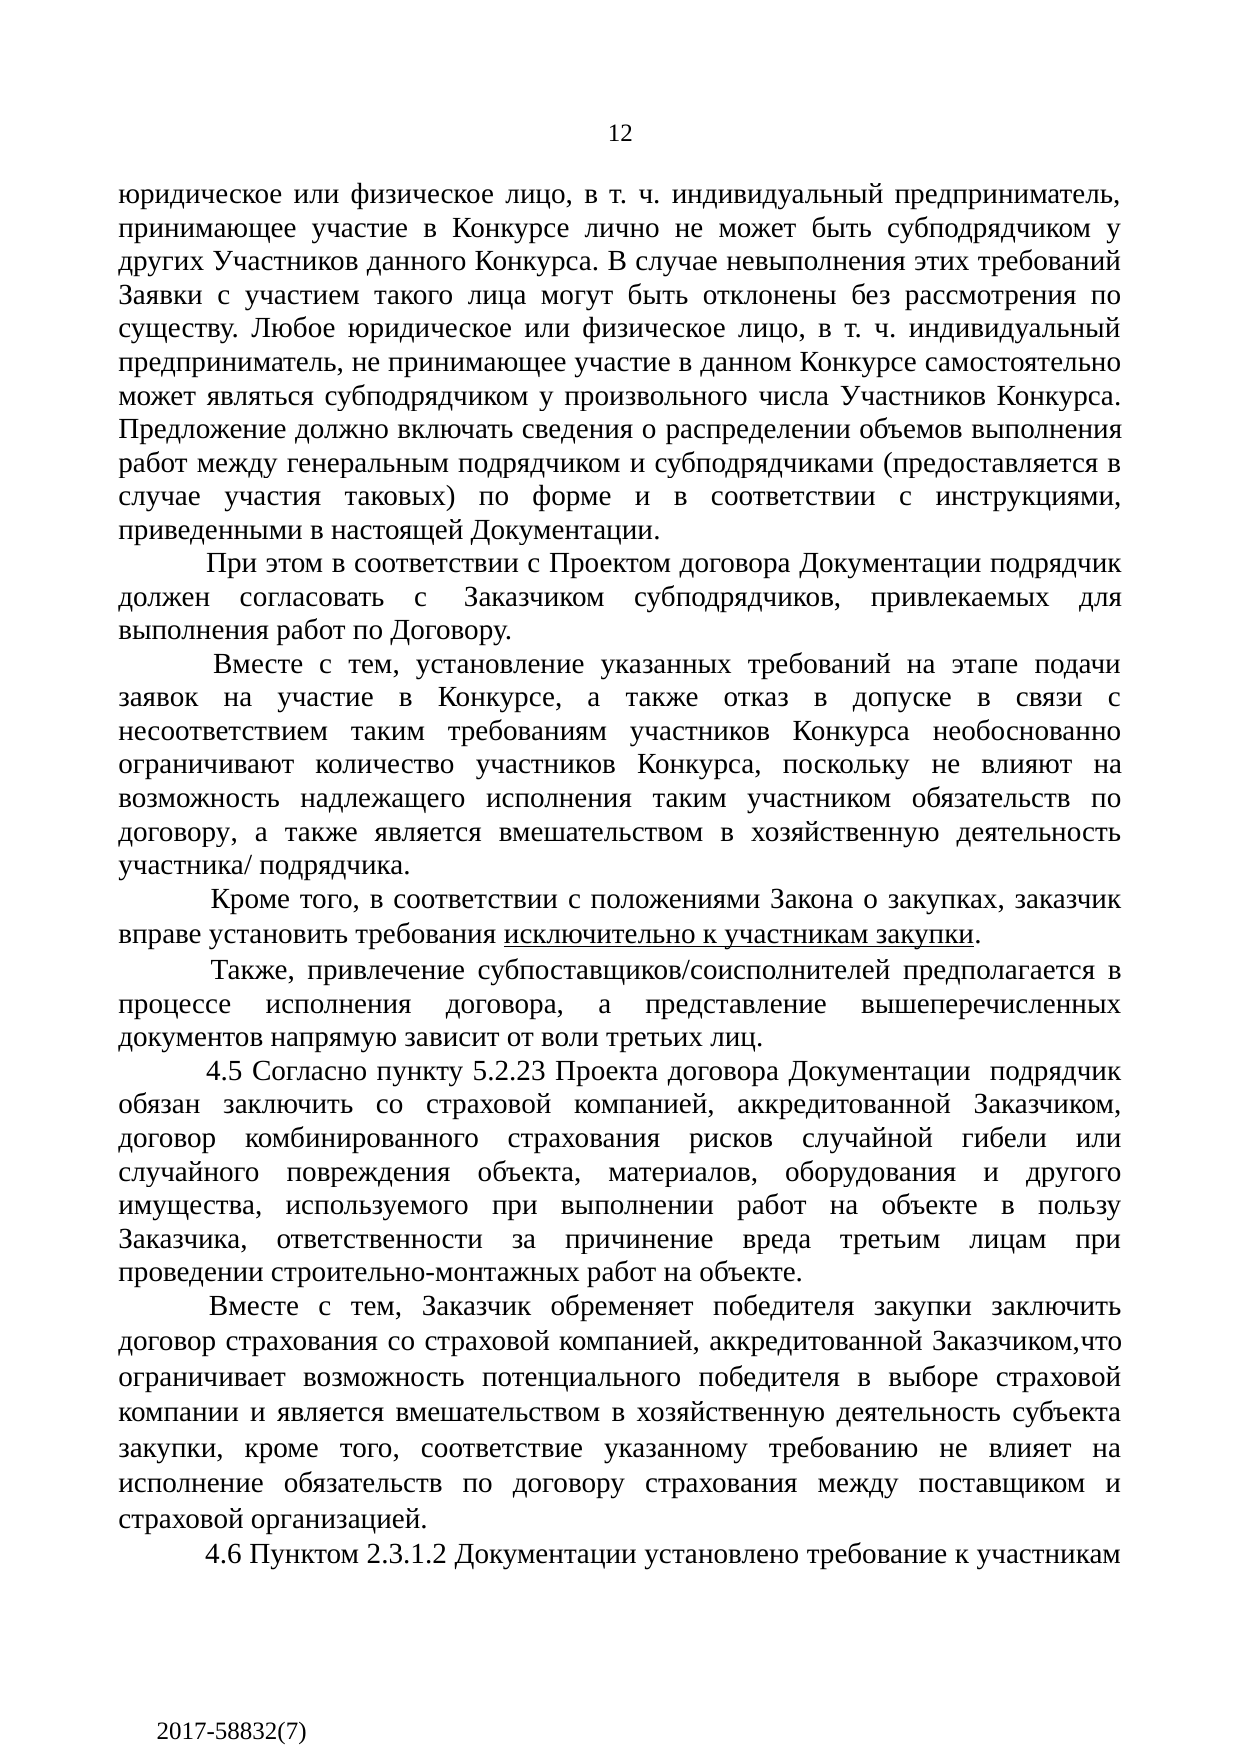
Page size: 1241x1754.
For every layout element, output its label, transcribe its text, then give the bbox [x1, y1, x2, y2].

text 4.5 Согласно пункту 5.2.23 Проекта договора Документации подрядчик обязан заключить со страховой компанией, аккредитованной Заказчиком, договор комбинированного страхования рисков случайной гибели или случайного повреждения объекта, материалов, оборудования и другого имущества, используемого при выполнении работ на объекте в пользу Заказчика, ответственности за причинение вреда третьим лицам при проведении строительно-монтажных работ на объекте. [118, 1053, 1122, 1288]
text При этом в соответствии с Проектом договора Документации подрядчик должен согласовать с Заказчиком субподрядчиков, привлекаемых для выполнения работ по Договору. [118, 545, 1122, 646]
text Вместе с тем, установление указанных требований на этапе подачи заявок на участие в Конкурсе, а также отказ в допуске в связи с несоответствием таким требованиям участников Конкурса необоснованно ограничивают количество участников Конкурса, поскольку не влияют на возможность надлежащего исполнения таким участником обязательств по договору, а также является вмешательством в хозяйственную деятельность участника/ подрядчика. [118, 646, 1122, 881]
text Кроме того, в соответствии с положениями Закона о закупках, заказчик вправе установить требования исключительно к участникам закупки. [118, 881, 1122, 950]
text юридическое или физическое лицо, в т. ч. индивидуальный предприниматель, принимающее участие в Конкурсе лично не может быть субподрядчиком у других Участников данного Конкурса. В случае невыполнения этих требований Заявки с участием такого лица могут быть отклонены без рассмотрения по существу. Любое юридическое или физическое лицо, в т. ч. индивидуальный предприниматель, не принимающее участие в данном Конкурсе самостоятельно может являться субподрядчиком у произвольного числа Участников Конкурса. Предложение должно включать сведения о распределении объемов выполнения работ между генеральным подрядчиком и субподрядчиками (предоставляется в случае участия таковых) по форме и в соответствии с инструкциями, приведенными в настоящей Документации. [118, 176, 1122, 545]
text Вместе с тем, Заказчик обременяет победителя закупки заключить договор страхования со страховой компанией, аккредитованной Заказчиком,что ограничивает возможность потенциального победителя в выборе страховой компании и является вмешательством в хозяйственную деятельность субъекта закупки, кроме того, соответствие указанному требованию не влияет на исполнение обязательств по договору страхования между поставщиком и страховой организацией. [118, 1288, 1122, 1534]
text 4.6 Пунктом 2.3.1.2 Документации установлено требование к участникам [118, 1536, 1122, 1570]
text Также, привлечение субпоставщиков/соисполнителей предполагается в процессе исполнения договора, а представление вышеперечисленных документов напрямую зависит от воли третьих лиц. [118, 952, 1122, 1053]
